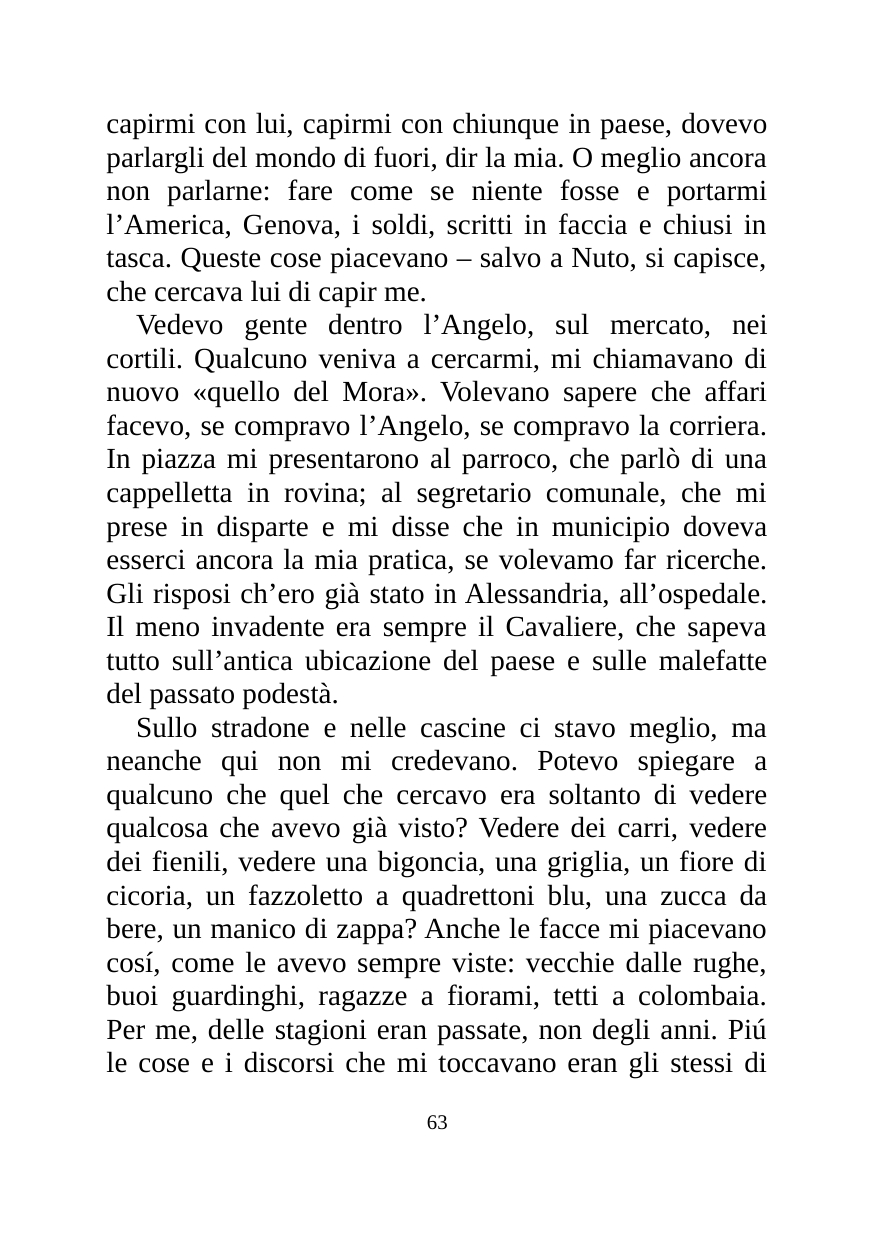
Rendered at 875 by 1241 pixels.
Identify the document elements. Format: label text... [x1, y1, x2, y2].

text Vedevo gente dentro l’Angelo, sul mercato, nei cortili. Qualcuno veniva a cercarmi, mi chiamavano di nuovo «quello del Mora». Volevano sapere che affari facevo, se compravo l’Angelo, se compravo la corriera. In piazza mi presentarono al parroco, che parlò di una cappelletta in rovina; al segretario comunale, che mi prese in disparte e mi disse che in municipio doveva esserci ancora la mia pratica, se volevamo far ricerche. Gli risposi ch’ero già stato in Alessandria, all’ospedale. Il meno invadente era sempre il Cavaliere, che sapeva tutto sull’antica ubicazione del paese e sulle malefatte del passato podestà. [106, 307, 768, 710]
text Sullo stradone e nelle cascine ci stavo meglio, ma neanche qui non mi credevano. Potevo spiegare a qualcuno che quel che cercavo era soltanto di vedere qualcosa che avevo già visto? Vedere dei carri, vedere dei fienili, vedere una bigoncia, una griglia, un fiore di cicoria, un fazzoletto a quadrettoni blu, una zucca da bere, un manico di zappa? Anche le facce mi piacevano cosí, come le avevo sempre viste: vecchie dalle rughe, buoi guardinghi, ragazze a fiorami, tetti a colombaia. Per me, delle stagioni eran passate, non degli anni. Piú le cose e i discorsi che mi toccavano eran gli stessi di [106, 710, 768, 1079]
text capirmi con lui, capirmi con chiunque in paese, dovevo parlargli del mondo di fuori, dir la mia. O meglio ancora non parlarne: fare come se niente fosse e portarmi l’America, Genova, i soldi, scritti in faccia e chiusi in tasca. Queste cose piacevano – salvo a Nuto, si capisce, che cercava lui di capir me. [106, 106, 768, 307]
